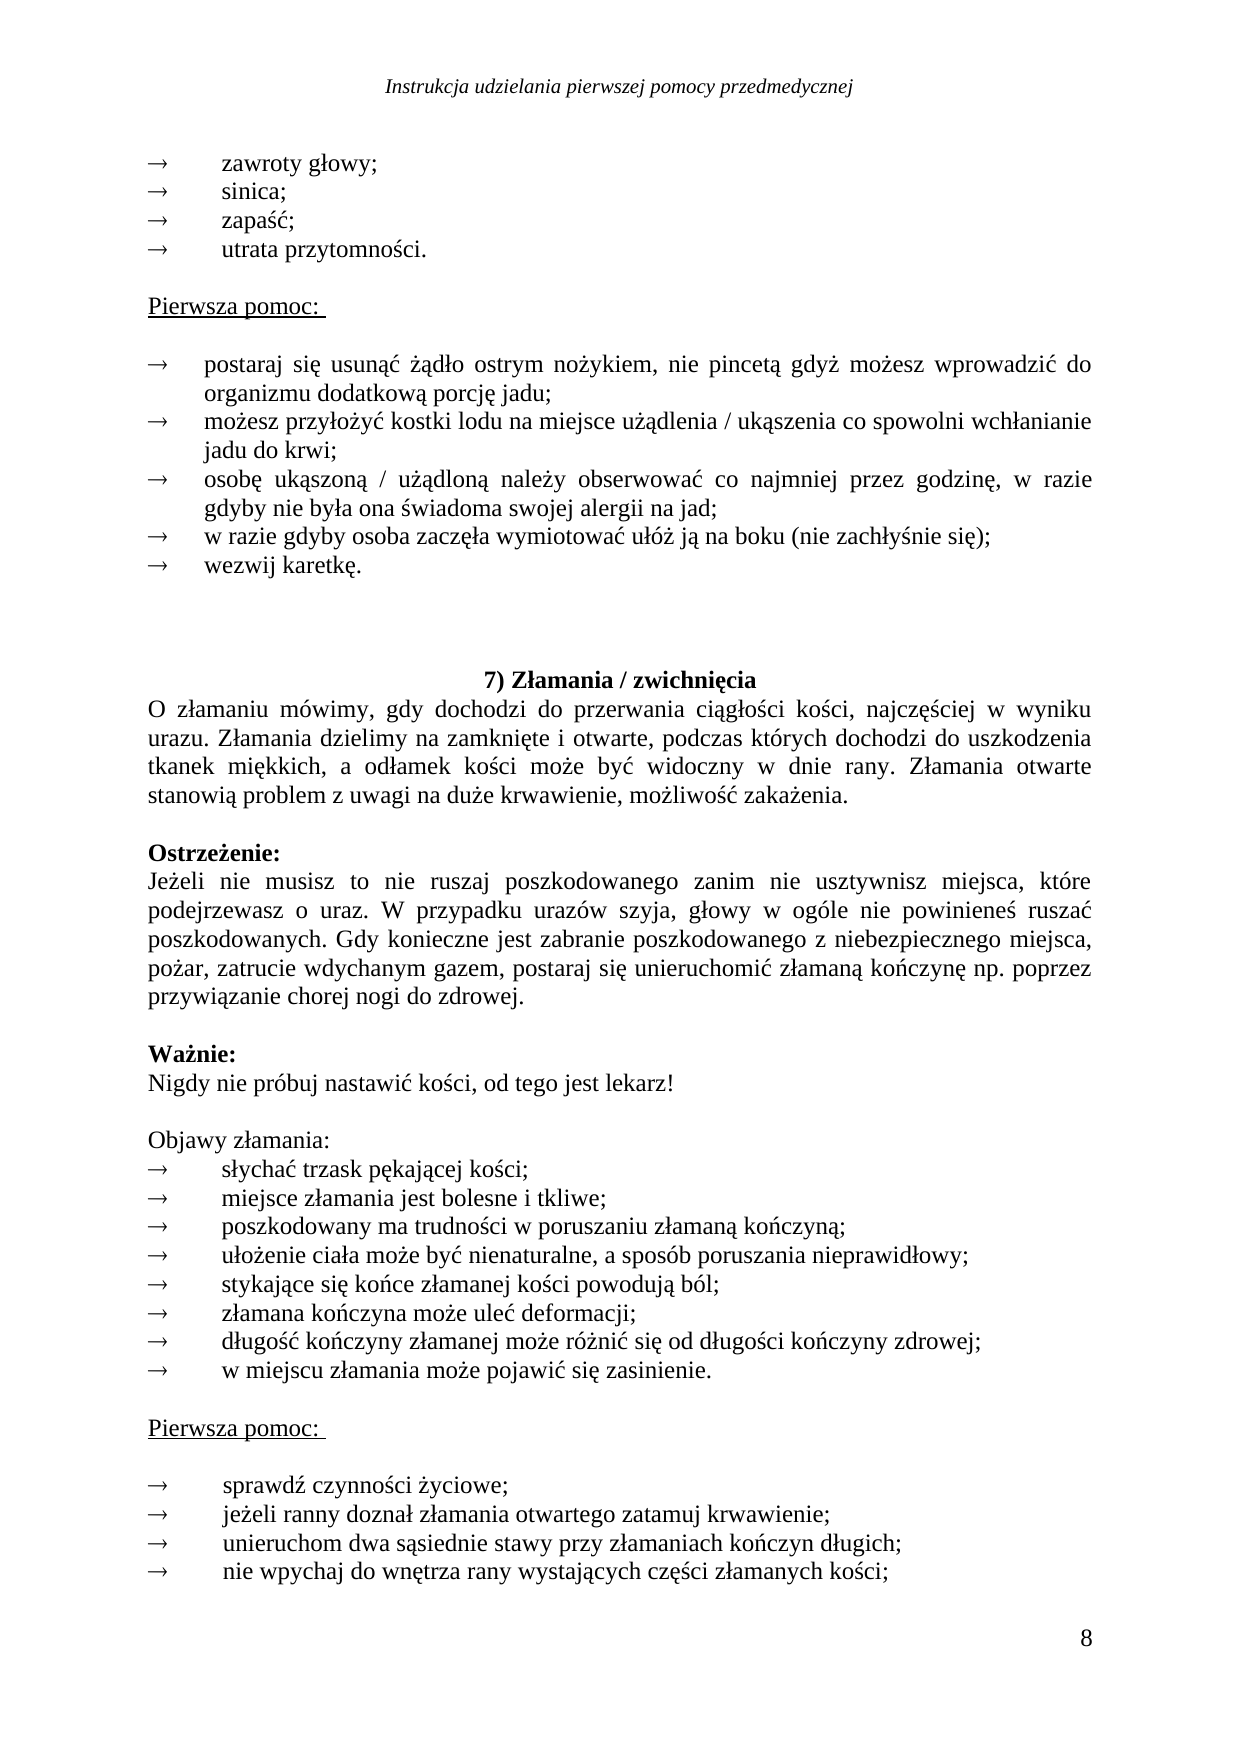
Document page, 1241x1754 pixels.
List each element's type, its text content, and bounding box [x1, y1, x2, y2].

text Pierwsza pomoc: [148, 1413, 1093, 1441]
list osobę ukąszoną / użądloną należy obserwować co najmniej przez godzinę, w razie gdyby nie była ona świadoma swojej alergii na jad; [148, 464, 1093, 521]
list sprawdź czynności życiowe; [148, 1470, 1093, 1499]
list słychać trzask pękającej kości; [148, 1154, 1093, 1183]
text Nigdy nie próbuj nastawić kości, od tego jest lekarz! [148, 1068, 1093, 1096]
list poszkodowany ma trudności w poruszaniu złamaną kończyną; [148, 1211, 1093, 1240]
list unieruchom dwa sąsiednie stawy przy złamaniach kończyn długich; [148, 1528, 1093, 1556]
list miejsce złamania jest bolesne i tkliwe; [148, 1183, 1093, 1211]
text Jeżeli nie musisz to nie ruszaj poszkodowanego zanim nie usztywnisz miejsca, które podejrzewasz o uraz. W przypadku urazów szyja, głowy w ogóle nie powinieneś ruszać poszkodowanych. Gdy konieczne jest zabranie poszkodowanego z niebezpiecznego miejsca, pożar, zatrucie wdychanym gazem, postaraj się unieruchomić złamaną kończynę np. poprzez przywiązanie chorej nogi do zdrowej. [148, 866, 1093, 1010]
list możesz przyłożyć kostki lodu na miejsce użądlenia / ukąszenia co spowolni wchłanianie jadu do krwi; [148, 406, 1093, 464]
text Ważnie: [148, 1039, 1093, 1068]
list wezwij karetkę. [148, 550, 1093, 579]
list stykające się końce złamanej kości powodują ból; [148, 1269, 1093, 1298]
list zapaść; [148, 205, 1093, 234]
text O złamaniu mówimy, gdy dochodzi do przerwania ciągłości kości, najczęściej w wyniku urazu. Złamania dzielimy na zamknięte i otwarte, podczas których dochodzi do uszkodzenia tkanek miękkich, a odłamek kości może być widoczny w dnie rany. Złamania otwarte stanowią problem z uwagi na duże krwawienie, możliwość zakażenia. [148, 694, 1093, 809]
list postaraj się usunąć żądło ostrym nożykiem, nie pincetą gdyż możesz wprowadzić do organizmu dodatkową porcję jadu; [148, 349, 1093, 406]
list sinica; [148, 176, 1093, 205]
list jeżeli ranny doznał złamania otwartego zatamuj krwawienie; [148, 1499, 1093, 1528]
list ułożenie ciała może być nienaturalne, a sposób poruszania nieprawidłowy; [148, 1240, 1093, 1269]
list nie wpychaj do wnętrza rany wystających części złamanych kości; [148, 1556, 1093, 1585]
list długość kończyny złamanej może różnić się od długości kończyny zdrowej; [148, 1326, 1093, 1355]
list w razie gdyby osoba zaczęła wymiotować ułóż ją na boku (nie zachłyśnie się); [148, 521, 1093, 550]
text Objawy złamania: [148, 1125, 1093, 1154]
text Pierwsza pomoc: [148, 291, 1093, 320]
list złamana kończyna może uleć deformacji; [148, 1298, 1093, 1326]
text 7) Złamania / zwichnięcia [148, 665, 1093, 694]
list w miejscu złamania może pojawić się zasinienie. [148, 1355, 1093, 1384]
text Ostrzeżenie: [148, 838, 1093, 866]
list zawroty głowy; [148, 148, 1093, 176]
list utrata przytomności. [148, 234, 1093, 263]
